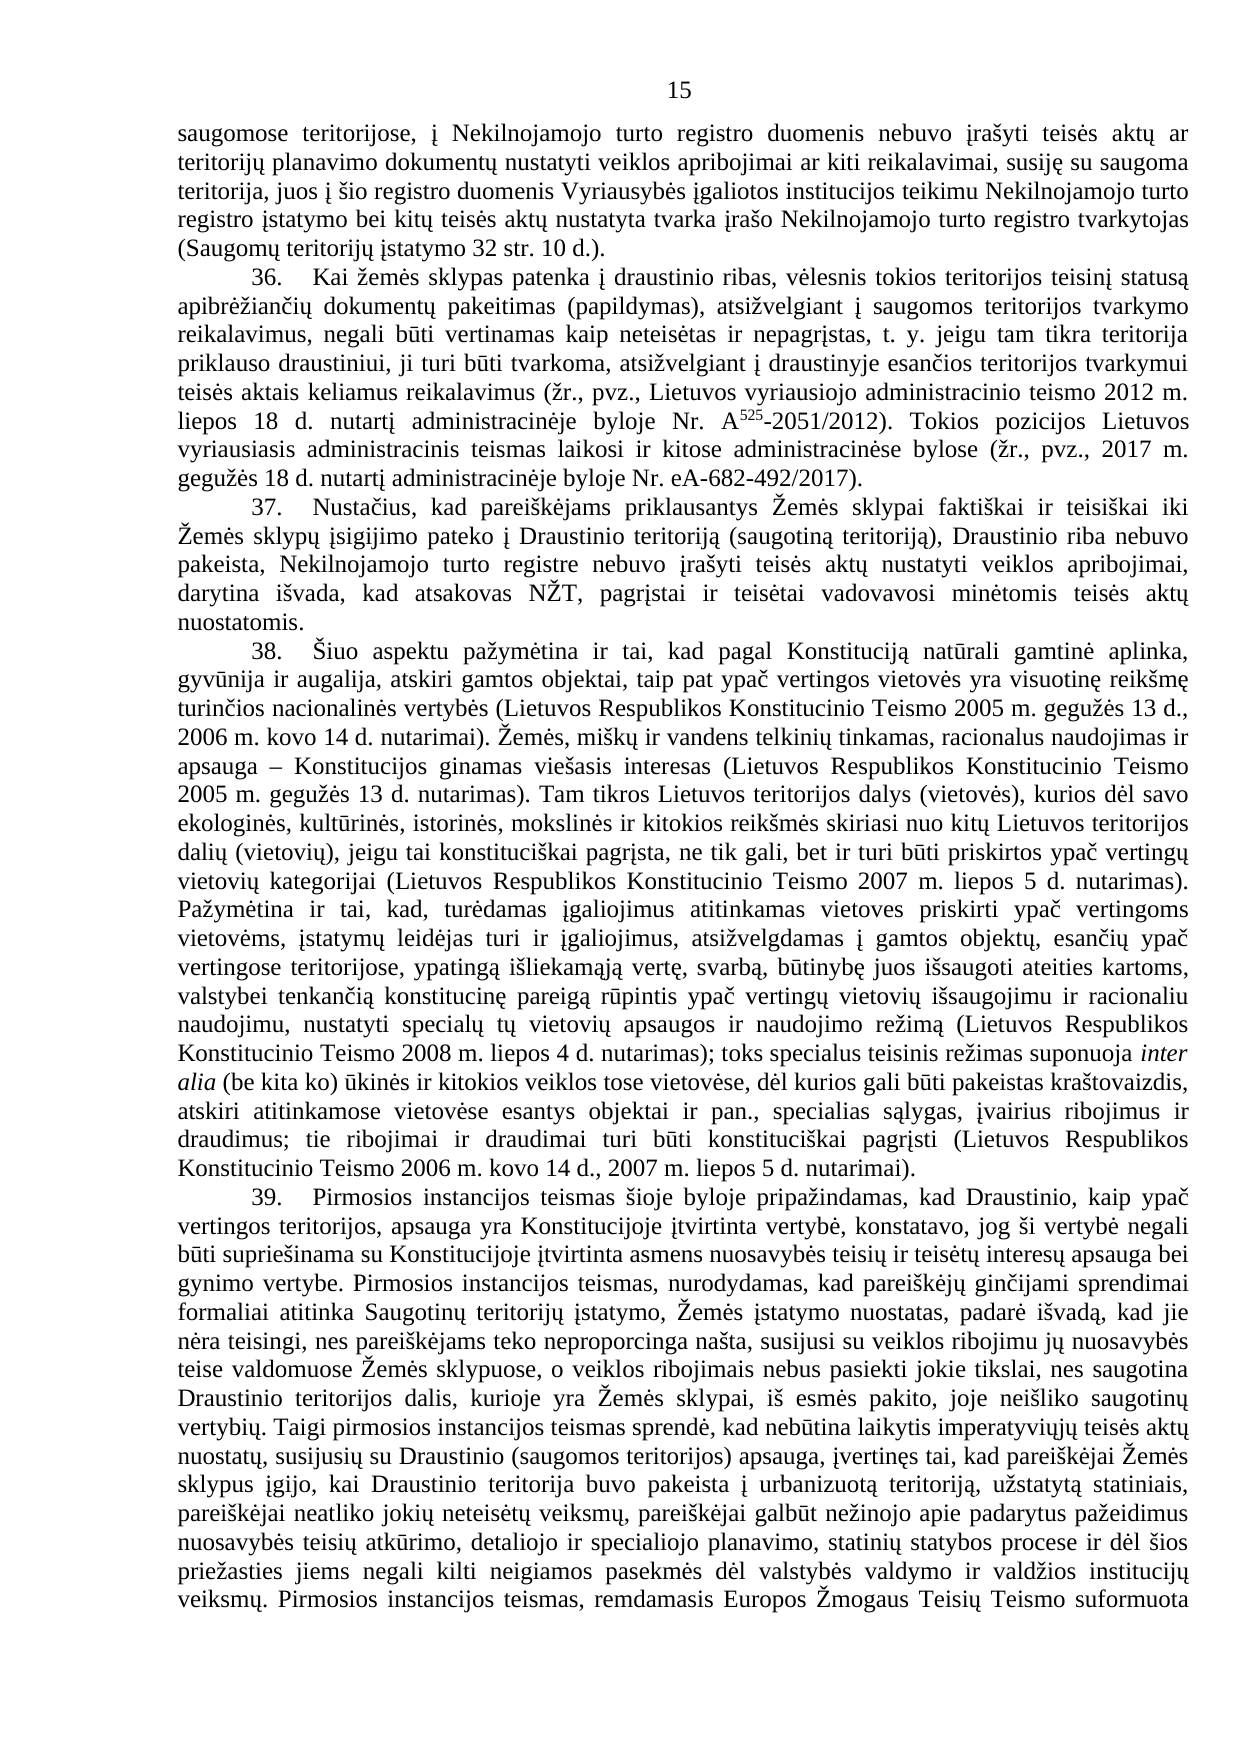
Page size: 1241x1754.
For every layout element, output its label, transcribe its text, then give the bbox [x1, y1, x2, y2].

text 39. Pirmosios instancijos teismas šioje byloje pripažindamas, kad Draustinio, kaip ypač vertingos teritorijos, apsauga yra Konstitucijoje įtvirtinta vertybė, konstatavo, jog ši vertybė negali būti supriešinama su Konstitucijoje įtvirtinta asmens nuosavybės teisių ir teisėtų interesų apsauga bei gynimo vertybe. Pirmosios instancijos teismas, nurodydamas, kad pareiškėjų ginčijami sprendimai formaliai atitinka Saugotinų teritorijų įstatymo, Žemės įstatymo nuostatas, padarė išvadą, kad jie nėra teisingi, nes pareiškėjams teko neproporcinga našta, susijusi su veiklos ribojimu jų nuosavybės teise valdomuose Žemės sklypuose, o veiklos ribojimais nebus pasiekti jokie tikslai, nes saugotina Draustinio teritorijos dalis, kurioje yra Žemės sklypai, iš esmės pakito, joje neišliko saugotinų vertybių. Taigi pirmosios instancijos teismas sprendė, kad nebūtina laikytis imperatyviųjų teisės aktų nuostatų, susijusių su Draustinio (saugomos teritorijos) apsauga, įvertinęs tai, kad pareiškėjai Žemės sklypus įgijo, kai Draustinio teritorija buvo pakeista į urbanizuotą teritoriją, užstatytą statiniais, pareiškėjai neatliko jokių neteisėtų veiksmų, pareiškėjai galbūt nežinojo apie padarytus pažeidimus nuosavybės teisių atkūrimo, detaliojo ir specialiojo planavimo, statinių statybos procese ir dėl šios priežasties jiems negali kilti neigiamos pasekmės dėl valstybės valdymo ir valdžios institucijų veiksmų. Pirmosios instancijos teismas, remdamasis Europos Žmogaus Teisių Teismo suformuota [177, 1182, 1190, 1613]
text 36. Kai žemės sklypas patenka į draustinio ribas, vėlesnis tokios teritorijos teisinį statusą apibrėžiančių dokumentų pakeitimas (papildymas), atsižvelgiant į saugomos teritorijos tvarkymo reikalavimus, negali būti vertinamas kaip neteisėtas ir nepagrįstas, t. y. jeigu tam tikra teritorija priklauso draustiniui, ji turi būti tvarkoma, atsižvelgiant į draustinyje esančios teritorijos tvarkymui teisės aktais keliamus reikalavimus (žr., pvz., Lietuvos vyriausiojo administracinio teismo 2012 m. liepos 18 d. nutartį administracinėje byloje Nr. A525-2051/2012). Tokios pozicijos Lietuvos vyriausiasis administracinis teismas laikosi ir kitose administracinėse bylose (žr., pvz., 2017 m. gegužės 18 d. nutartį administracinėje byloje Nr. eA-682-492/2017). [177, 262, 1190, 492]
text 37. Nustačius, kad pareiškėjams priklausantys Žemės sklypai faktiškai ir teisiškai iki Žemės sklypų įsigijimo pateko į Draustinio teritoriją (saugotiną teritoriją), Draustinio riba nebuvo pakeista, Nekilnojamojo turto registre nebuvo įrašyti teisės aktų nustatyti veiklos apribojimai, darytina išvada, kad atsakovas NŽT, pagrįstai ir teisėtai vadovavosi minėtomis teisės aktų nuostatomis. [177, 492, 1190, 636]
text saugomose teritorijose, į Nekilnojamojo turto registro duomenis nebuvo įrašyti teisės aktų ar teritorijų planavimo dokumentų nustatyti veiklos apribojimai ar kiti reikalavimai, susiję su saugoma teritorija, juos į šio registro duomenis Vyriausybės įgaliotos institucijos teikimu Nekilnojamojo turto registro įstatymo bei kitų teisės aktų nustatyta tvarka įrašo Nekilnojamojo turto registro tvarkytojas (Saugomų teritorijų įstatymo 32 str. 10 d.). [177, 118, 1190, 262]
text 38. Šiuo aspektu pažymėtina ir tai, kad pagal Konstituciją natūrali gamtinė aplinka, gyvūnija ir augalija, atskiri gamtos objektai, taip pat ypač vertingos vietovės yra visuotinę reikšmę turinčios nacionalinės vertybės (Lietuvos Respublikos Konstitucinio Teismo 2005 m. gegužės 13 d., 2006 m. kovo 14 d. nutarimai). Žemės, miškų ir vandens telkinių tinkamas, racionalus naudojimas ir apsauga – Konstitucijos ginamas viešasis interesas (Lietuvos Respublikos Konstitucinio Teismo 2005 m. gegužės 13 d. nutarimas). Tam tikros Lietuvos teritorijos dalys (vietovės), kurios dėl savo ekologinės, kultūrinės, istorinės, mokslinės ir kitokios reikšmės skiriasi nuo kitų Lietuvos teritorijos dalių (vietovių), jeigu tai konstituciškai pagrįsta, ne tik gali, bet ir turi būti priskirtos ypač vertingų vietovių kategorijai (Lietuvos Respublikos Konstitucinio Teismo 2007 m. liepos 5 d. nutarimas). Pažymėtina ir tai, kad, turėdamas įgaliojimus atitinkamas vietoves priskirti ypač vertingoms vietovėms, įstatymų leidėjas turi ir įgaliojimus, atsižvelgdamas į gamtos objektų, esančių ypač vertingose teritorijose, ypatingą išliekamąją vertę, svarbą, būtinybę juos išsaugoti ateities kartoms, valstybei tenkančią konstitucinę pareigą rūpintis ypač vertingų vietovių išsaugojimu ir racionaliu naudojimu, nustatyti specialų tų vietovių apsaugos ir naudojimo režimą (Lietuvos Respublikos Konstitucinio Teismo 2008 m. liepos 4 d. nutarimas); toks specialus teisinis režimas suponuoja inter alia (be kita ko) ūkinės ir kitokios veiklos tose vietovėse, dėl kurios gali būti pakeistas kraštovaizdis, atskiri atitinkamose vietovėse esantys objektai ir pan., specialias sąlygas, įvairius ribojimus ir draudimus; tie ribojimai ir draudimai turi būti konstituciškai pagrįsti (Lietuvos Respublikos Konstitucinio Teismo 2006 m. kovo 14 d., 2007 m. liepos 5 d. nutarimai). [177, 636, 1190, 1182]
